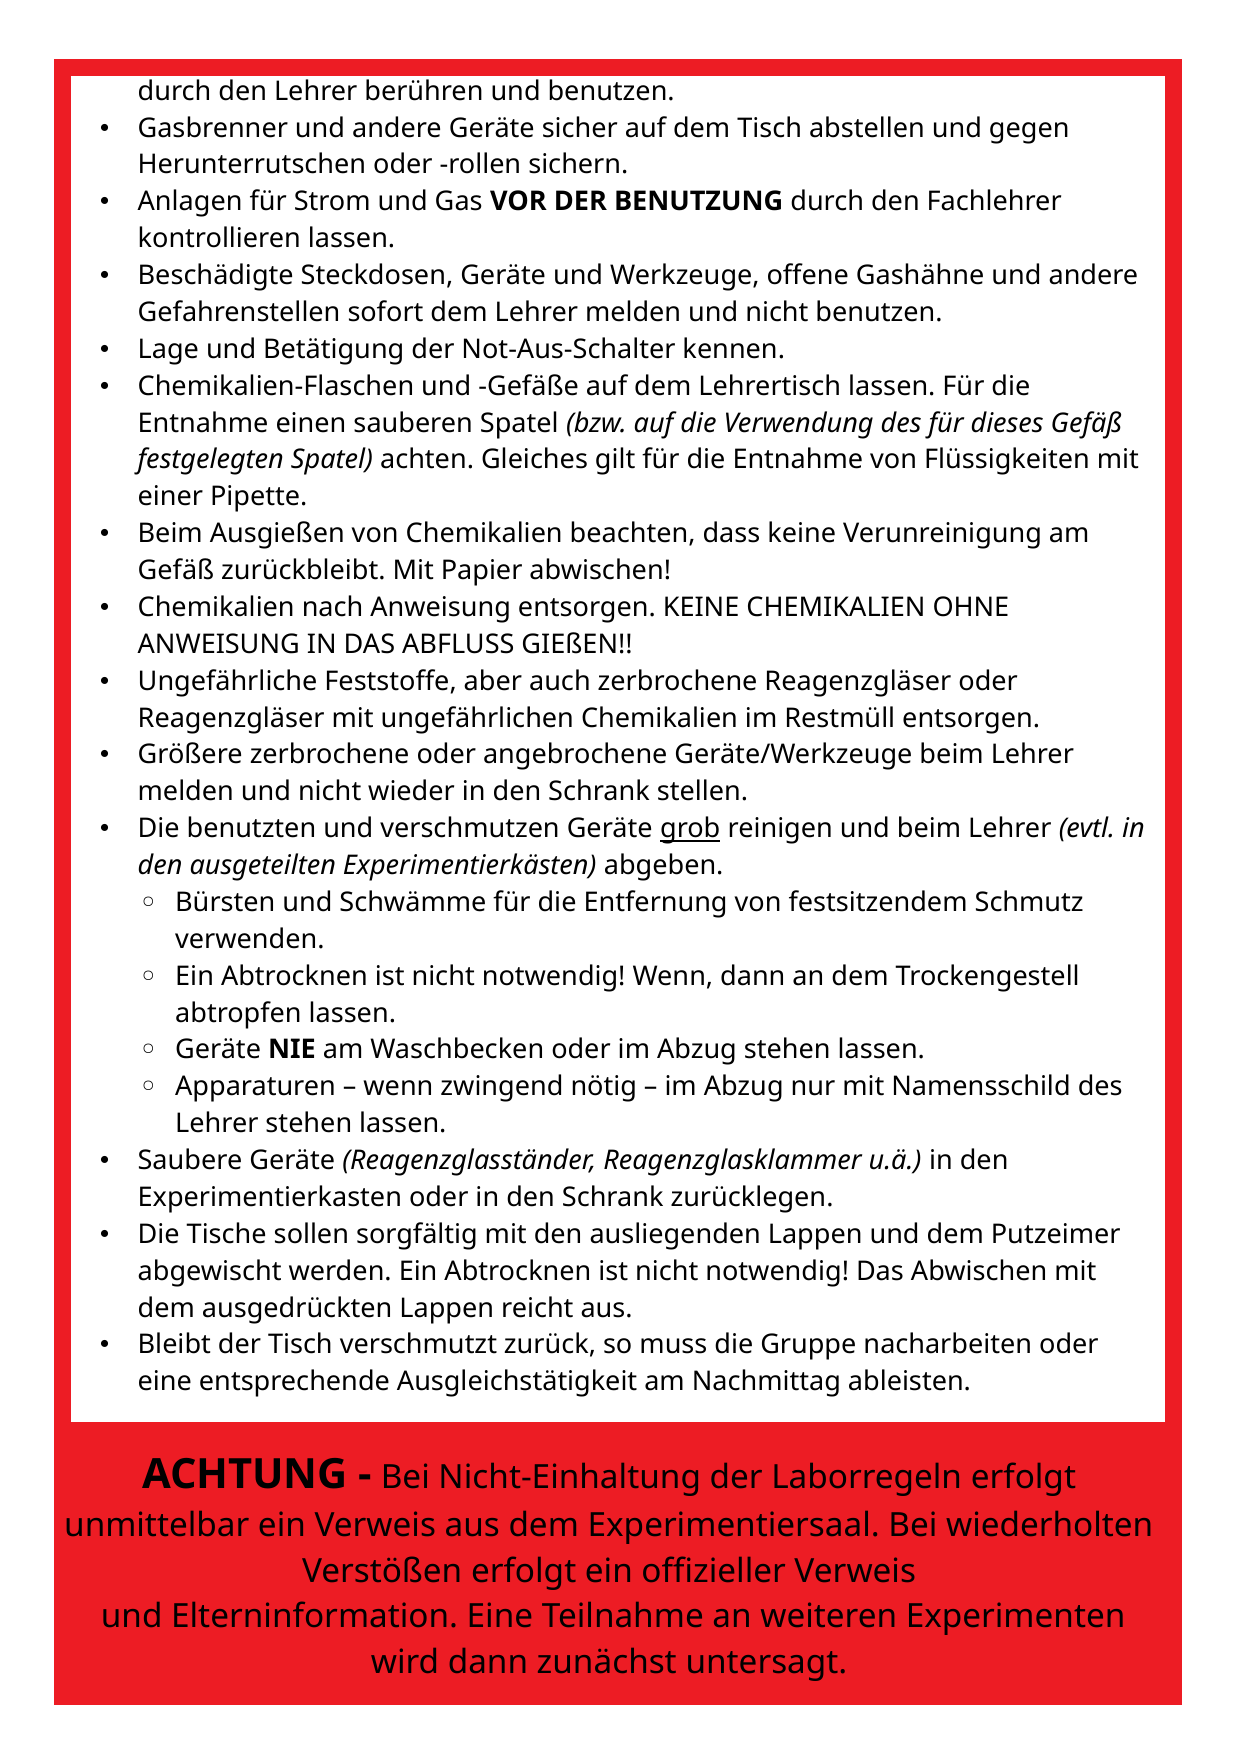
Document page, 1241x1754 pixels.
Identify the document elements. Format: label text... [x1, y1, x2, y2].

table_cell ACHTUNG - Bei Nicht-Einhaltung der Laborregeln erfolgt unmittelbar ein Verweis aus dem Experimentiersaal. Bei wiederholten Verstößen erfolgt ein offizieller Verweis und Elterninformation. Eine Teilnahme an weiteren Experimenten wird dann zunächst untersagt. [71, 1439, 1165, 1689]
table_cell Vor dem Experiment die Arbeitsanweisung sorgfältig durchlesen und beachten. Einen Schüler bestimmen, der die Anweisungen und deren Durchführung genau beachtet. Es dürfen keine anderen Experimente durchgeführt werden, als auf den Arbeitsanweisungen angeben ist. Bei Unklarheiten den Lehrer fragen. Geräte, Werkzeuge, Chemikalien und Schaltungen nicht ohne Aufforderung durch den Lehrer berühren und benutzen. Gasbrenner und andere Geräte sicher auf dem Tisch abstellen und gegen Herunterrutschen oder -rollen sichern. Anlagen für Strom und Gas VOR DER BENUTZUNG durch den Fachlehrer kontrollieren lassen. Beschädigte Steckdosen, Geräte und Werkzeuge, offene Gashähne und andere Gefahrenstellen sofort dem Lehrer melden und nicht benutzen. Lage und Betätigung der Not-Aus-Schalter kennen. Chemikalien-Flaschen und -Gefäße auf dem Lehrertisch lassen. Für die Entnahme einen sauberen Spatel (bzw. auf die Verwendung des für dieses Gefäß festgelegten Spatel) achten. Gleiches gilt für die Entnahme von Flüssigkeiten mit einer Pipette. Beim Ausgießen von Chemikalien beachten, dass keine Verunreinigung am Gefäß zurückbleibt. Mit Papier abwischen! Chemikalien nach Anweisung entsorgen. KEINE CHEMIKALIEN OHNE ANWEISUNG IN DAS ABFLUSS GIEßEN!! Ungefährliche Feststoffe, aber auch zerbrochene Reagenzgläser oder Reagenzgläser mit ungefährlichen Chemikalien im Restmüll entsorgen. Größere zerbrochene oder angebrochene Geräte/Werkzeuge beim Lehrer melden und nicht wieder in den Schrank stellen. Die benutzten und verschmutzen Geräte grob reinigen und beim Lehrer (evtl. in den ausgeteilten Experimentierkästen) abgeben. Bürsten und Schwämme für die Entfernung von festsitzendem Schmutz verwenden. Ein Abtrocknen ist nicht notwendig! Wenn, dann an dem Trockengestell abtropfen lassen. Geräte NIE am Waschbecken oder im Abzug stehen lassen. Apparaturen – wenn zwingend nötig – im Abzug nur mit Namensschild des Lehrer stehen lassen. Saubere Geräte (Reagenzglasständer, Reagenzglasklammer u.ä.) in den Experimentier­kasten oder in den Schrank zurücklegen. Die Tische sollen sorgfältig mit den ausliegenden Lappen und dem Putzeimer abgewischt werden. Ein Abtrocknen ist nicht notwendig! Das Abwischen mit dem ausgedrückten Lappen reicht aus. Bleibt der Tisch verschmutzt zurück, so muss die Gruppe nacharbeiten oder eine entsprechende Ausgleichstätigkeit am Nachmittag ableisten. [71, 76, 1165, 1422]
